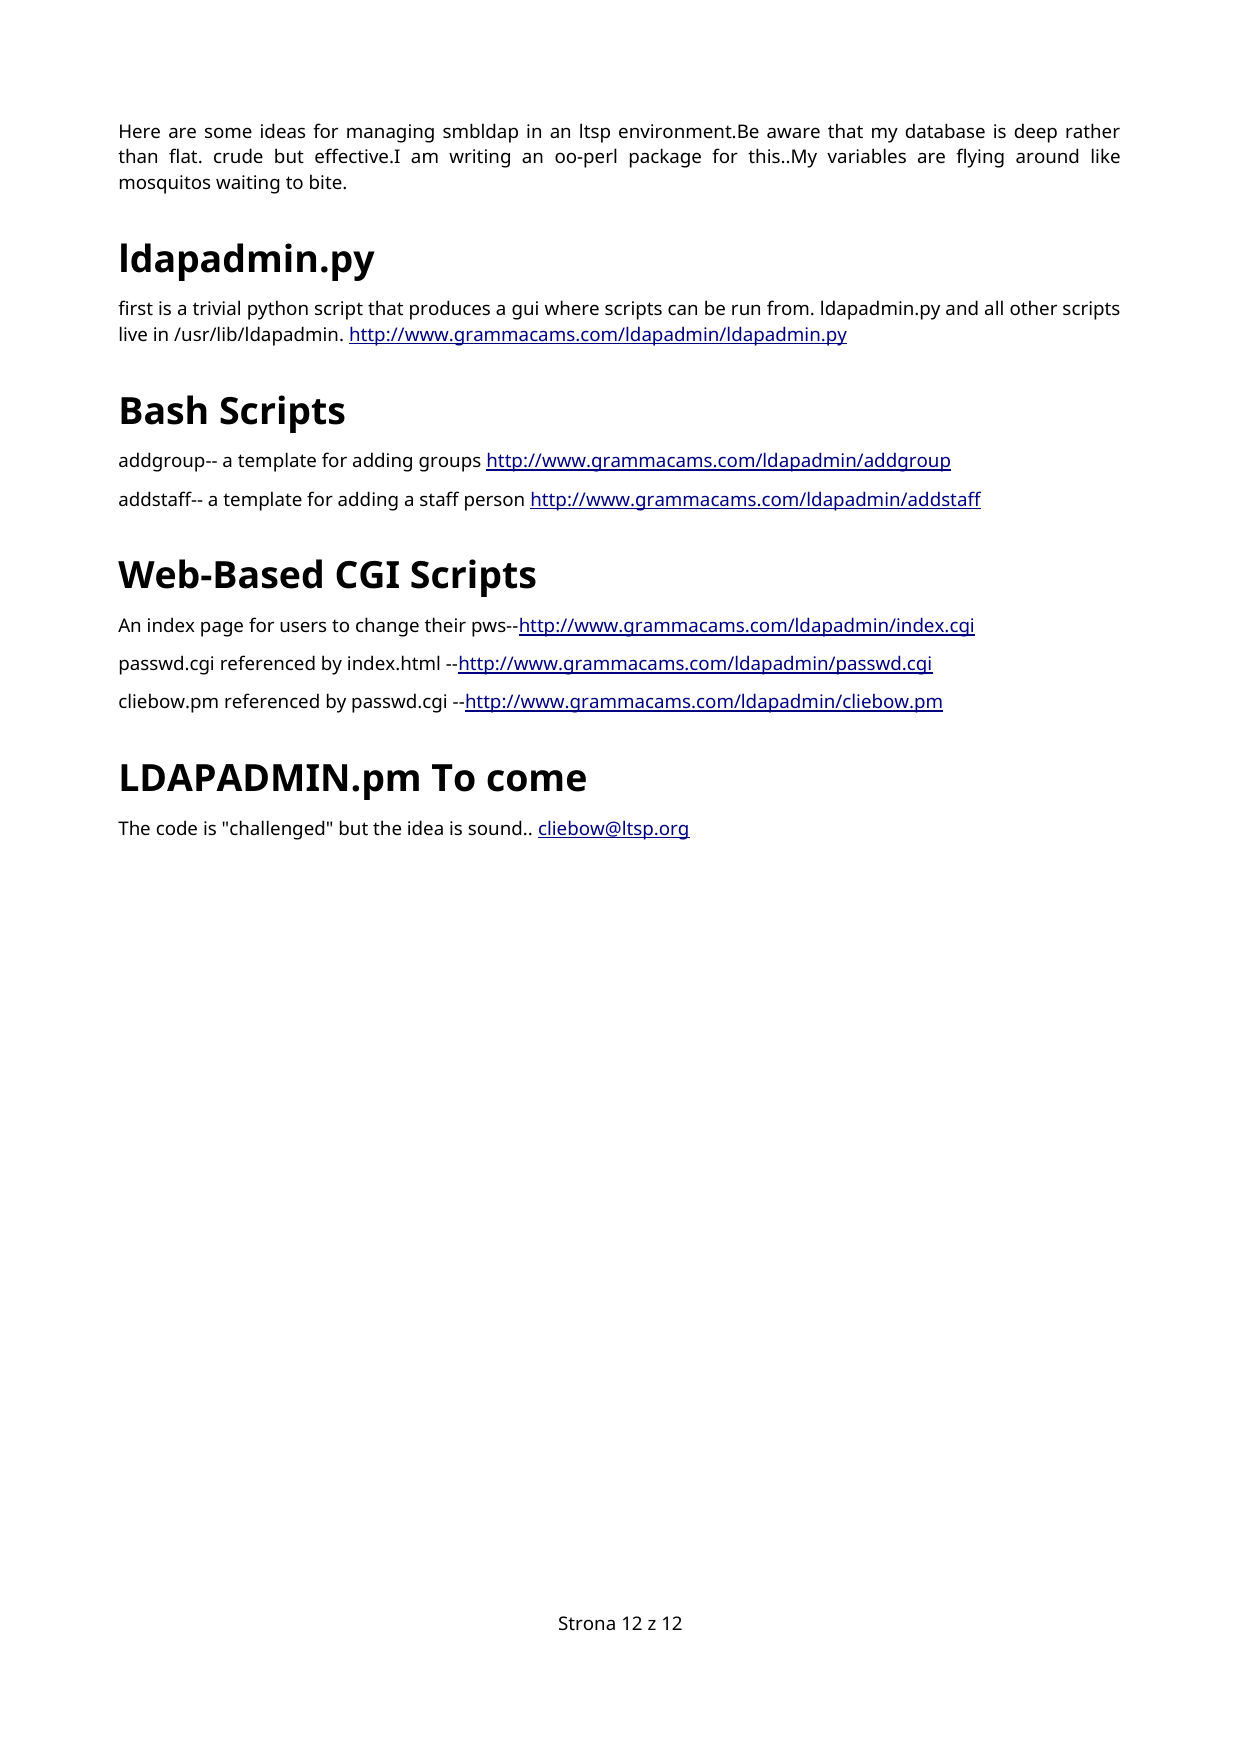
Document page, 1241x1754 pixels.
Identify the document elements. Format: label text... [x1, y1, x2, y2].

text An index page for users to change their pws--http://www.grammacams.com/ldapadmin/index.cgi [118, 612, 1122, 638]
text The code is "challenged" but the idea is sound.. cliebow@ltsp.org [118, 815, 1122, 841]
text Here are some ideas for managing smbldap in an ltsp environment.Be aware that my database is deep rather than flat. crude but effective.I am writing an oo-perl package for this..My variables are flying around like mosquitos waiting to bite. [118, 118, 1122, 195]
subtitle LDAPADMIN.pm To come [118, 751, 1122, 802]
subtitle Bash Scripts [118, 384, 1122, 435]
subtitle Web-Based CGI Scripts [118, 549, 1122, 600]
text addgroup-- a template for adding groups http://www.grammacams.com/ldapadmin/addgroup [118, 448, 1122, 473]
text addstaff-- a template for adding a staff person http://www.grammacams.com/ldapadmin/addstaff [118, 486, 1122, 511]
text passwd.cgi referenced by index.html --http://www.grammacams.com/ldapadmin/passwd.cgi [118, 650, 1122, 676]
text cliebow.pm referenced by passwd.cgi --http://www.grammacams.com/ldapadmin/cliebow.pm [118, 688, 1122, 714]
subtitle ldapadmin.py [118, 232, 1122, 283]
text first is a trivial python script that produces a gui where scripts can be run from. ldapadmin.py and all other scripts live in /usr/lib/ldapadmin. http://www.grammacams.com/ldapadmin/ldapadmin.py [118, 296, 1122, 347]
